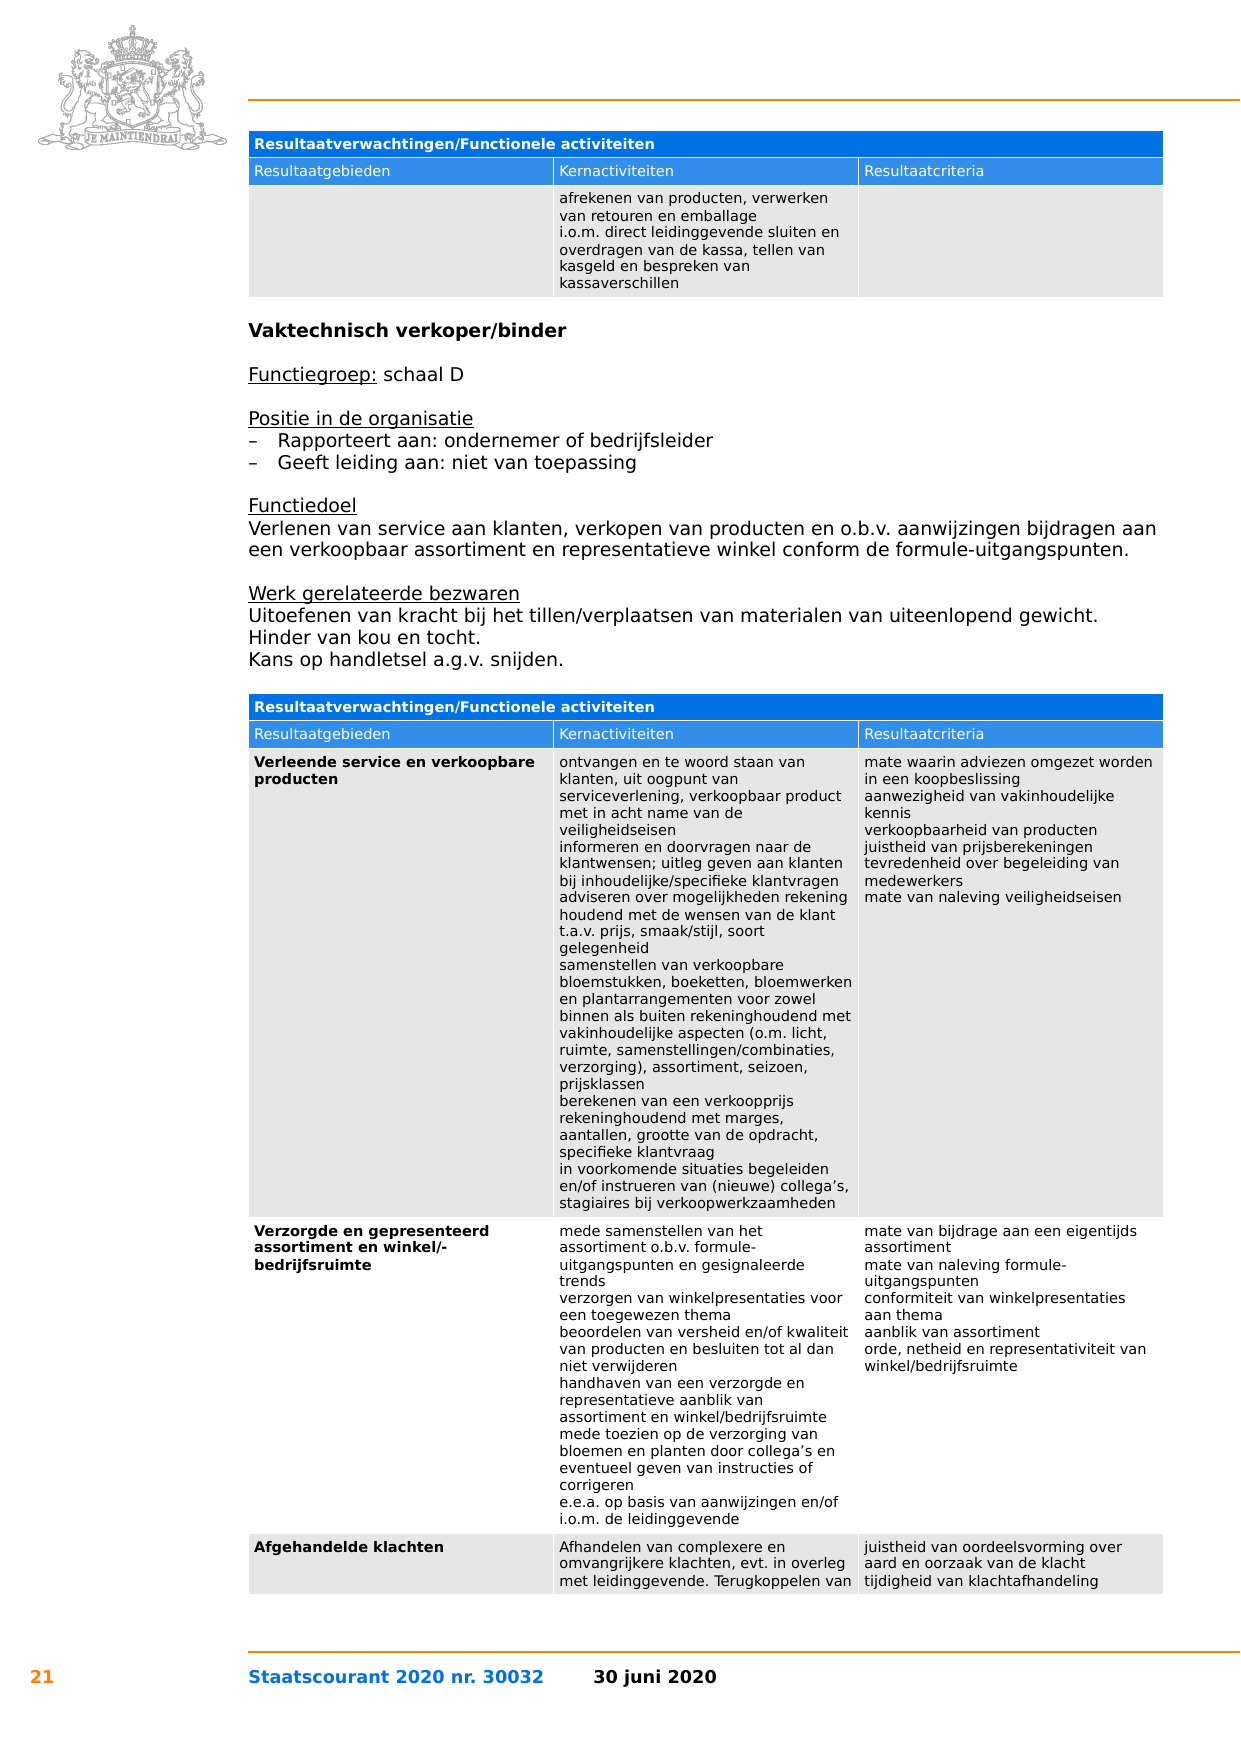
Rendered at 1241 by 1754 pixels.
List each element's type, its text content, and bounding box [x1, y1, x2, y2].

table_cell [859, 186, 1163, 297]
text Werk gerelateerde bezwaren [248, 583, 1163, 605]
table_cell [249, 186, 553, 297]
text Uitoefenen van kracht bij het tillen/verplaatsen van materialen van uiteenlopend gewicht. [248, 605, 1163, 627]
table_cell mate waarin adviezen omgezet worden in een koopbeslissing aanwezigheid van vakinhoudelijke kennis verkoopbaarheid van producten juistheid van prijsberekeningen tevredenheid over begeleiding van medewerkers mate van naleving veiligheidseisen [859, 749, 1163, 1217]
text – Rapporteert aan: ondernemer of bedrijfsleider [248, 429, 1163, 452]
table_cell ontvangen en te woord staan van klanten, uit oogpunt van serviceverlening, verkoopbaar product met in acht name van de veiligheidseisen informeren en doorvragen naar de klantwensen; uitleg geven aan klanten bij inhoudelijke/specifieke klantvragen adviseren over mogelijkheden rekening houdend met de wensen van de klant t.a.v. prijs, smaak/stijl, soort gelegenheid samenstellen van verkoopbare bloemstukken, boeketten, bloemwerken en plantarrangementen voor zowel binnen als buiten rekeninghoudend met vakinhoudelijke aspecten (o.m. licht, ruimte, samenstellingen/combinaties, verzorging), assortiment, seizoen, prijsklassen berekenen van een verkoopprijs rekeninghoudend met marges, aantallen, grootte van de opdracht, specifieke klantvraag in voorkomende situaties begeleiden en/of instrueren van (nieuwe) collega’s, stagiaires bij verkoopwerkzaamheden [554, 749, 858, 1217]
table_cell Verzorgde en gepresenteerd assortiment en winkel/-bedrijfsruimte [249, 1218, 553, 1533]
text Kans op handletsel a.g.v. snijden. [248, 649, 1163, 671]
table_cell Resultaatgebieden [249, 158, 553, 185]
table_cell Kernactiviteiten [554, 721, 858, 748]
text Verlenen van service aan klanten, verkopen van producten en o.b.v. aanwijzingen bijdragen aan een verkoopbaar assortiment en representatieve winkel conform de formule-uitgangspunten. [248, 517, 1163, 561]
table_cell Kernactiviteiten [554, 158, 858, 185]
table_cell Afgehandelde klachten [249, 1534, 553, 1594]
table_cell Resultaatgebieden [249, 721, 553, 748]
subtitle Vaktechnisch verkoper/binder [248, 320, 1163, 342]
text Hinder van kou en tocht. [248, 627, 1163, 649]
text – Geeft leiding aan: niet van toepassing [248, 452, 1163, 473]
table_header Resultaatverwachtingen/Functionele activiteiten [249, 694, 1163, 720]
text Functiedoel [248, 495, 1163, 517]
table_header Resultaatverwachtingen/Functionele activiteiten [249, 131, 1163, 157]
text Positie in de organisatie [248, 408, 1163, 429]
table_cell Resultaatcriteria [859, 158, 1163, 185]
table_cell Verleende service en verkoopbare producten [249, 749, 553, 1217]
picture [38, 25, 227, 150]
table_cell juistheid van oordeelsvorming over aard en oorzaak van de klacht tijdigheid van klachtafhandeling [859, 1534, 1163, 1594]
table_cell Afhandelen van complexere en omvangrijkere klachten, evt. in overleg met leidinggevende. Terugkoppelen van [554, 1534, 858, 1594]
text Functiegroep: schaal D [248, 364, 1163, 386]
table_cell afrekenen van producten, verwerken van retouren en emballage i.o.m. direct leidinggevende sluiten en overdragen van de kassa, tellen van kasgeld en bespreken van kassaverschillen [554, 186, 858, 297]
table_cell mate van bijdrage aan een eigentijds assortiment mate van naleving formule-uitgangspunten conformiteit van winkelpresentaties aan thema aanblik van assortiment orde, netheid en representativiteit van winkel/bedrijfsruimte [859, 1218, 1163, 1533]
table_cell mede samenstellen van het assortiment o.b.v. formule-uitgangspunten en gesignaleerde trends verzorgen van winkelpresentaties voor een toegewezen thema beoordelen van versheid en/of kwaliteit van producten en besluiten tot al dan niet verwijderen handhaven van een verzorgde en representatieve aanblik van assortiment en winkel/bedrijfsruimte mede toezien op de verzorging van bloemen en planten door collega’s en eventueel geven van instructies of corrigeren e.e.a. op basis van aanwijzingen en/of i.o.m. de leidinggevende [554, 1218, 858, 1533]
table_cell Resultaatcriteria [859, 721, 1163, 748]
